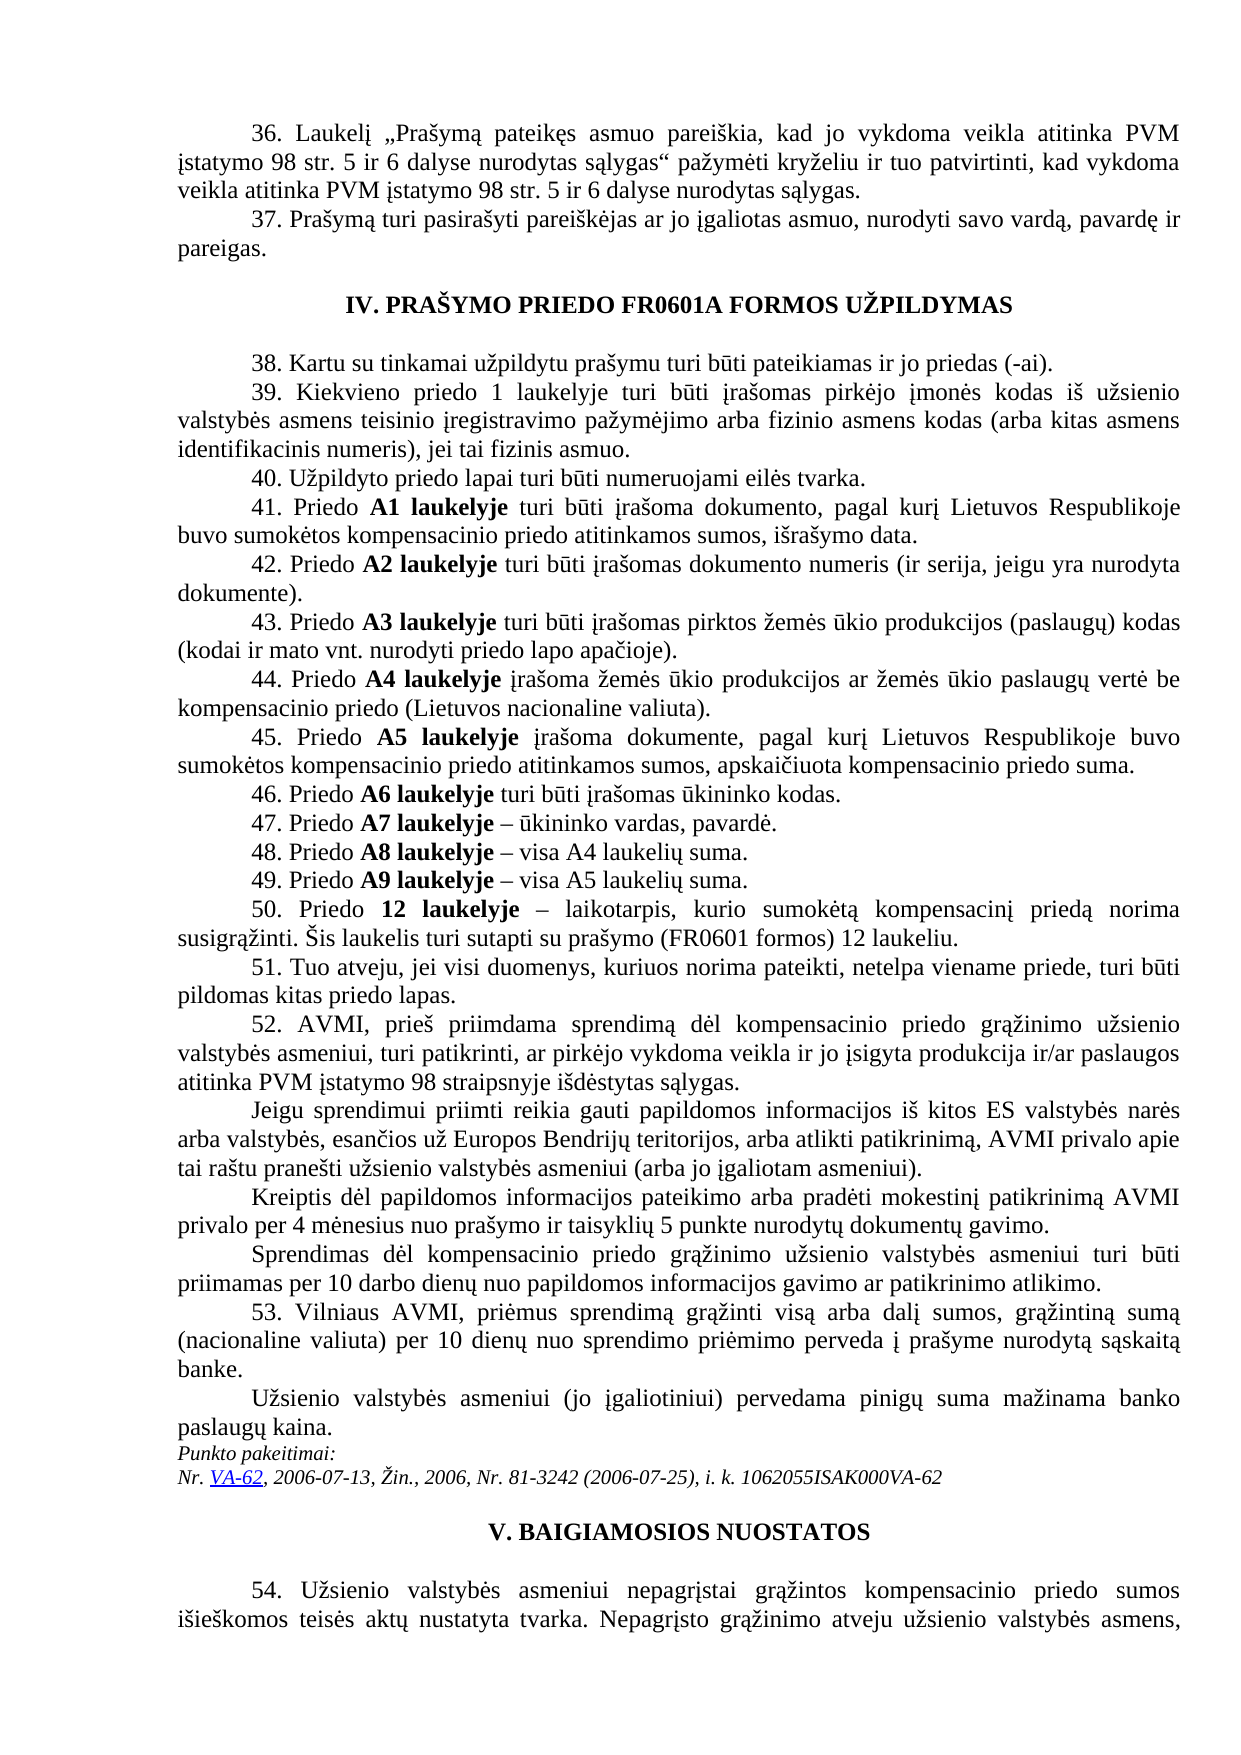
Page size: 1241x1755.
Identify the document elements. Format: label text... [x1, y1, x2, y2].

text Nr. VA-62, 2006-07-13, Žin., 2006, Nr. 81-3242 (2006-07-25), i. k. 1062055ISAK000VA-62 [177, 1465, 1181, 1489]
text 53. Vilniaus AVMI, priėmus sprendimą grąžinti visą arba dalį sumos, grąžintiną sumą (nacionaline valiuta) per 10 dienų nuo sprendimo priėmimo perveda į prašyme nurodytą sąskaitą banke. [177, 1297, 1181, 1383]
text Sprendimas dėl kompensacinio priedo grąžinimo užsienio valstybės asmeniui turi būti priimamas per 10 darbo dienų nuo papildomos informacijos gavimo ar patikrinimo atlikimo. [177, 1239, 1181, 1297]
text 40. Užpildyto priedo lapai turi būti numeruojami eilės tvarka. [177, 463, 1181, 492]
text 37. Prašymą turi pasirašyti pareiškėjas ar jo įgaliotas asmuo, nurodyti savo vardą, pavardę ir pareigas. [177, 204, 1181, 262]
text 41. Priedo A1 laukelyje turi būti įrašoma dokumento, pagal kurį Lietuvos Respublikoje buvo sumokėtos kompensacinio priedo atitinkamos sumos, išrašymo data. [177, 492, 1181, 549]
text 49. Priedo A9 laukelyje – visa A5 laukelių suma. [177, 866, 1181, 894]
text 54. Užsienio valstybės asmeniui nepagrįstai grąžintos kompensacinio priedo sumos išieškomos teisės aktų nustatyta tvarka. Nepagrįsto grąžinimo atveju užsienio valstybės asmens, [177, 1575, 1181, 1632]
text 43. Priedo A3 laukelyje turi būti įrašomas pirktos žemės ūkio produkcijos (paslaugų) kodas (kodai ir mato vnt. nurodyti priedo lapo apačioje). [177, 607, 1181, 664]
text 45. Priedo A5 laukelyje įrašoma dokumente, pagal kurį Lietuvos Respublikoje buvo sumokėtos kompensacinio priedo atitinkamos sumos, apskaičiuota kompensacinio priedo suma. [177, 722, 1181, 779]
text 46. Priedo A6 laukelyje turi būti įrašomas ūkininko kodas. [177, 779, 1181, 808]
text 50. Priedo 12 laukelyje – laikotarpis, kurio sumokėtą kompensacinį priedą norima susigrąžinti. Šis laukelis turi sutapti su prašymo (FR0601 formos) 12 laukeliu. [177, 894, 1181, 952]
text Užsienio valstybės asmeniui (jo įgaliotiniui) pervedama pinigų suma mažinama banko paslaugų kaina. [177, 1383, 1181, 1441]
text Kreiptis dėl papildomos informacijos pateikimo arba pradėti mokestinį patikrinimą AVMI privalo per 4 mėnesius nuo prašymo ir taisyklių 5 punkte nurodytų dokumentų gavimo. [177, 1182, 1181, 1239]
text 42. Priedo A2 laukelyje turi būti įrašomas dokumento numeris (ir serija, jeigu yra nurodyta dokumente). [177, 549, 1181, 607]
text IV. PRAŠYMO PRIEDO FR0601A FORMOS UŽPILDYMAS [177, 291, 1181, 319]
text 38. Kartu su tinkamai užpildytu prašymu turi būti pateikiamas ir jo priedas (-ai). [177, 348, 1181, 377]
text V. BAIGIAMOSIOS NUOSTATOS [177, 1517, 1181, 1546]
text 47. Priedo A7 laukelyje – ūkininko vardas, pavardė. [177, 808, 1181, 837]
text 51. Tuo atveju, jei visi duomenys, kuriuos norima pateikti, netelpa viename priede, turi būti pildomas kitas priedo lapas. [177, 952, 1181, 1009]
text 44. Priedo A4 laukelyje įrašoma žemės ūkio produkcijos ar žemės ūkio paslaugų vertė be kompensacinio priedo (Lietuvos nacionaline valiuta). [177, 664, 1181, 722]
text Punkto pakeitimai: [177, 1441, 1181, 1465]
text 39. Kiekvieno priedo 1 laukelyje turi būti įrašomas pirkėjo įmonės kodas iš užsienio valstybės asmens teisinio įregistravimo pažymėjimo arba fizinio asmens kodas (arba kitas asmens identifikacinis numeris), jei tai fizinis asmuo. [177, 377, 1181, 463]
text Jeigu sprendimui priimti reikia gauti papildomos informacijos iš kitos ES valstybės narės arba valstybės, esančios už Europos Bendrijų teritorijos, arba atlikti patikrinimą, AVMI privalo apie tai raštu pranešti užsienio valstybės asmeniui (arba jo įgaliotam asmeniui). [177, 1096, 1181, 1182]
text 36. Laukelį „Prašymą pateikęs asmuo pareiškia, kad jo vykdoma veikla atitinka PVM įstatymo 98 str. 5 ir 6 dalyse nurodytas sąlygas“ pažymėti kryželiu ir tuo patvirtinti, kad vykdoma veikla atitinka PVM įstatymo 98 str. 5 ir 6 dalyse nurodytas sąlygas. [177, 118, 1181, 204]
text 52. AVMI, prieš priimdama sprendimą dėl kompensacinio priedo grąžinimo užsienio valstybės asmeniui, turi patikrinti, ar pirkėjo vykdoma veikla ir jo įsigyta produkcija ir/ar paslaugos atitinka PVM įstatymo 98 straipsnyje išdėstytas sąlygas. [177, 1009, 1181, 1096]
text 48. Priedo A8 laukelyje – visa A4 laukelių suma. [177, 837, 1181, 866]
